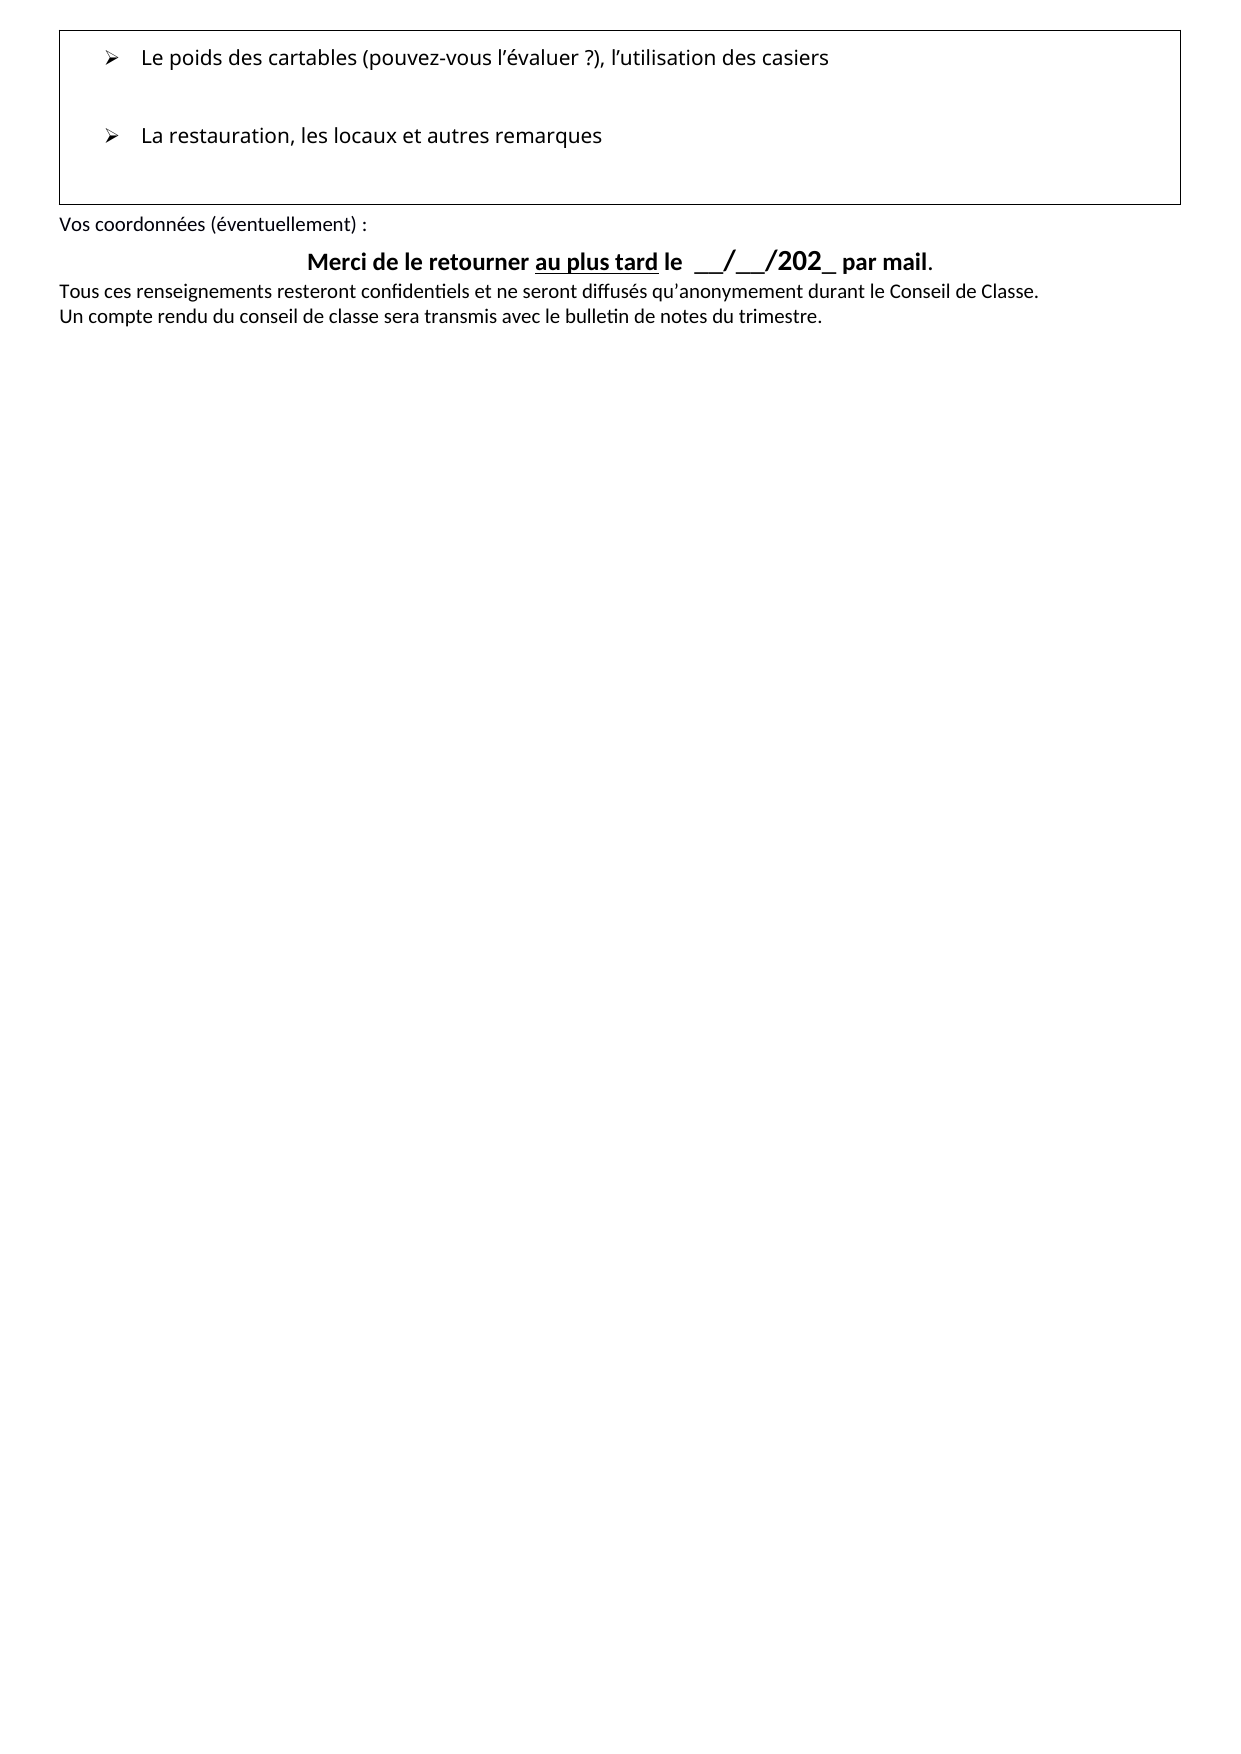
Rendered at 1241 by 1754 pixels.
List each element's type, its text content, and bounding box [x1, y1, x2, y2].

text Vos coordonnées (éventuellement) : [59, 211, 1181, 236]
text Merci de le retourner au plus tard le __/__/202_ par mail. [59, 242, 1181, 278]
text Un compte rendu du conseil de classe sera transmis avec le bulletin de notes du trimestre. [59, 303, 1181, 329]
text Tous ces renseignements resteront confidentiels et ne seront diffusés qu’anonymement durant le Conseil de Classe. [59, 278, 1181, 303]
table_cell Questions, remarques, suggestions…sur : La rentrée, les emplois du temps Le CDI, les activités périscolaires Le poids des cartables (pouvez-vous l’évaluer ?), l’utilisation des casiers La restauration, les locaux et autres remarques [60, 31, 1180, 203]
